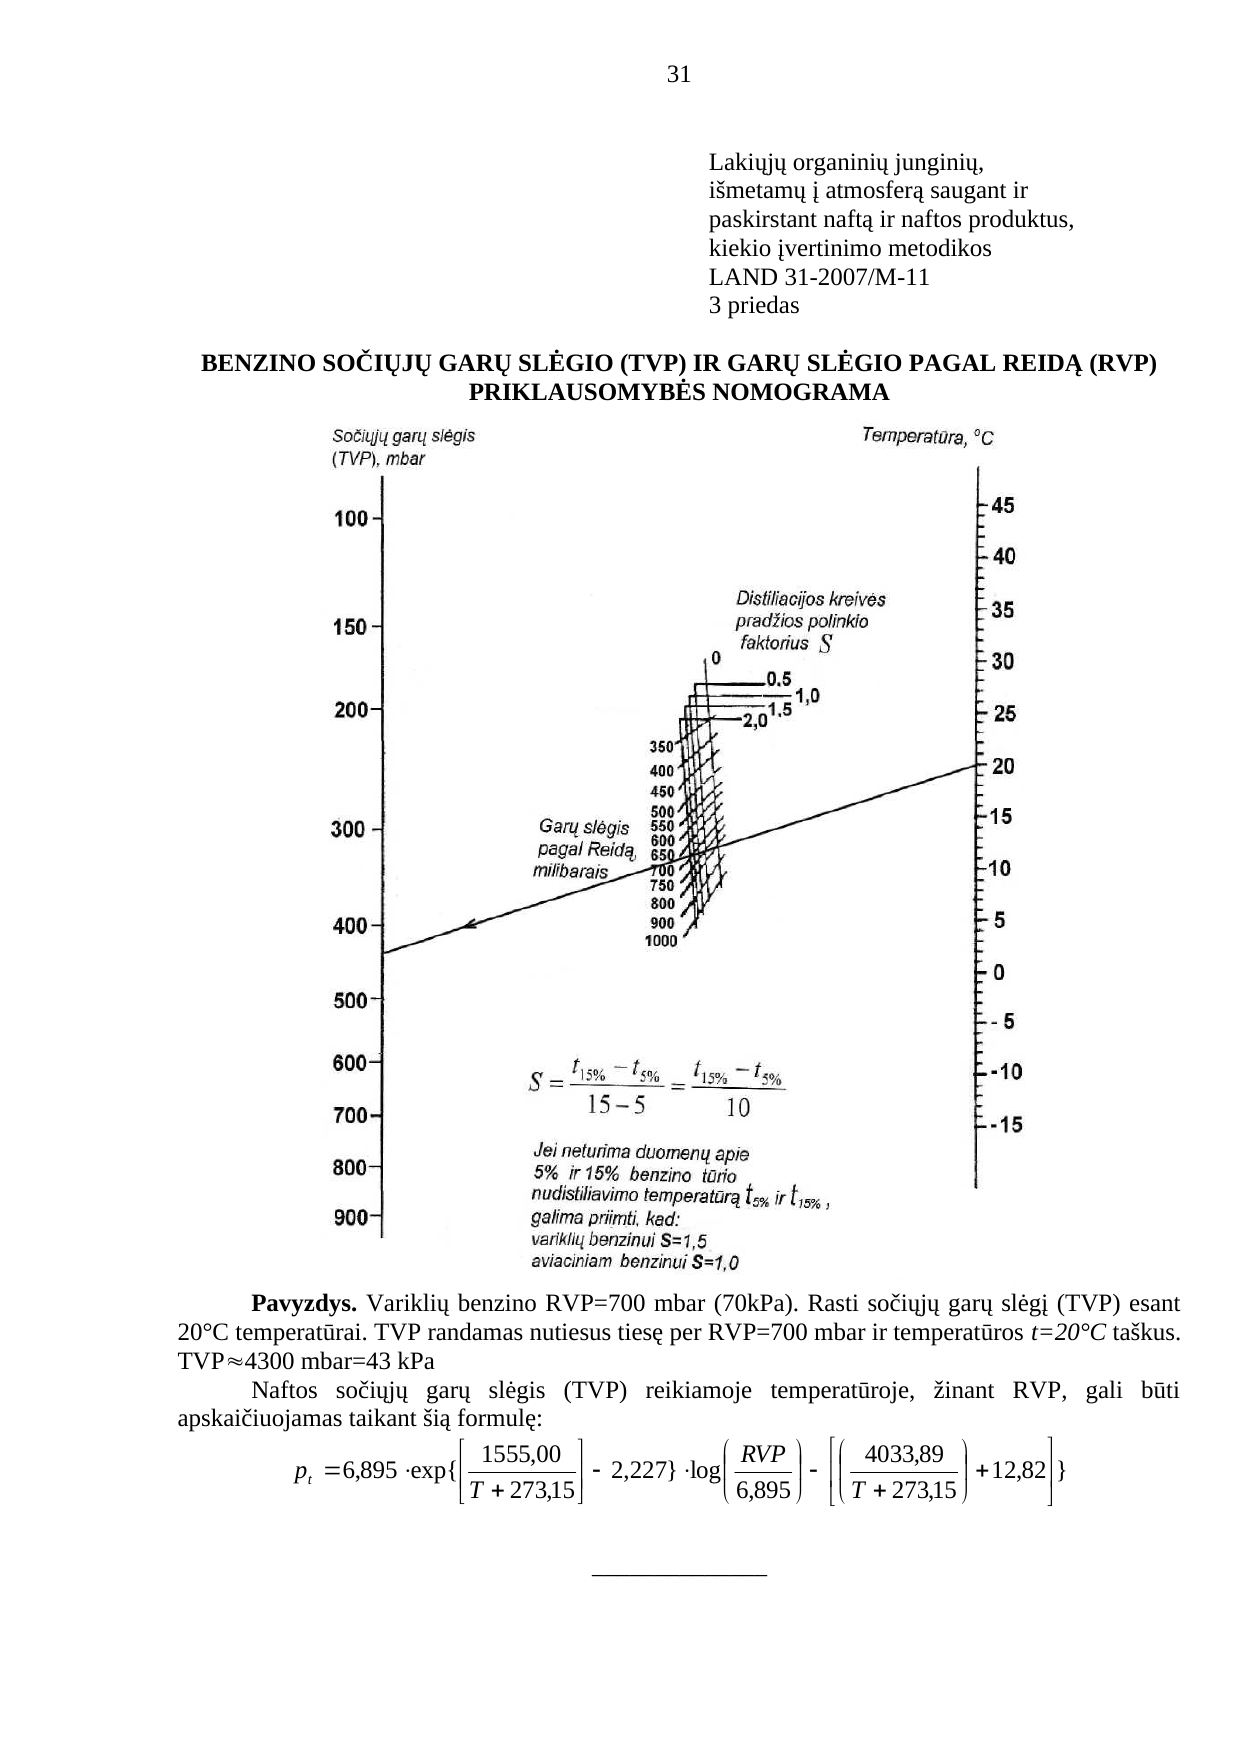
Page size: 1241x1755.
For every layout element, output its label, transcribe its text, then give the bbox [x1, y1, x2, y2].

text kiekio įvertinimo metodikos [177, 233, 1181, 262]
text Naftos sočiųjų garų slėgis (TVP) reikiamoje temperatūroje, žinant RVP, gali būti apskaičiuojamas taikant šią formulę: [177, 1375, 1181, 1432]
text 3 priedas [177, 291, 1181, 319]
text LAND 31-2007/M-11 [177, 262, 1181, 291]
text ______________ [177, 1432, 1181, 1579]
text Pavyzdys. Variklių benzino RVP=700 mbar (70kPa). Rasti sočiųjų garų slėgį (TVP) esant 20°C temperatūrai. TVP randamas nutiesus tiesę per RVP=700 mbar ir temperatūros t=20°C taškus. TVP4300 mbar=43 kPa [177, 1288, 1181, 1375]
text Lakiųjų organinių junginių, [177, 147, 1181, 176]
text paskirstant naftą ir naftos produktus, [177, 204, 1181, 233]
text išmetamų į atmosferą saugant ir [177, 176, 1181, 204]
text BENZINO SOČIŲJŲ GARŲ SLĖGIO (TVP) IR GARŲ SLĖGIO PAGAL REIDĄ (RVP) PRIKLAUSOMYBĖS NOMOGRAMA [177, 348, 1181, 406]
